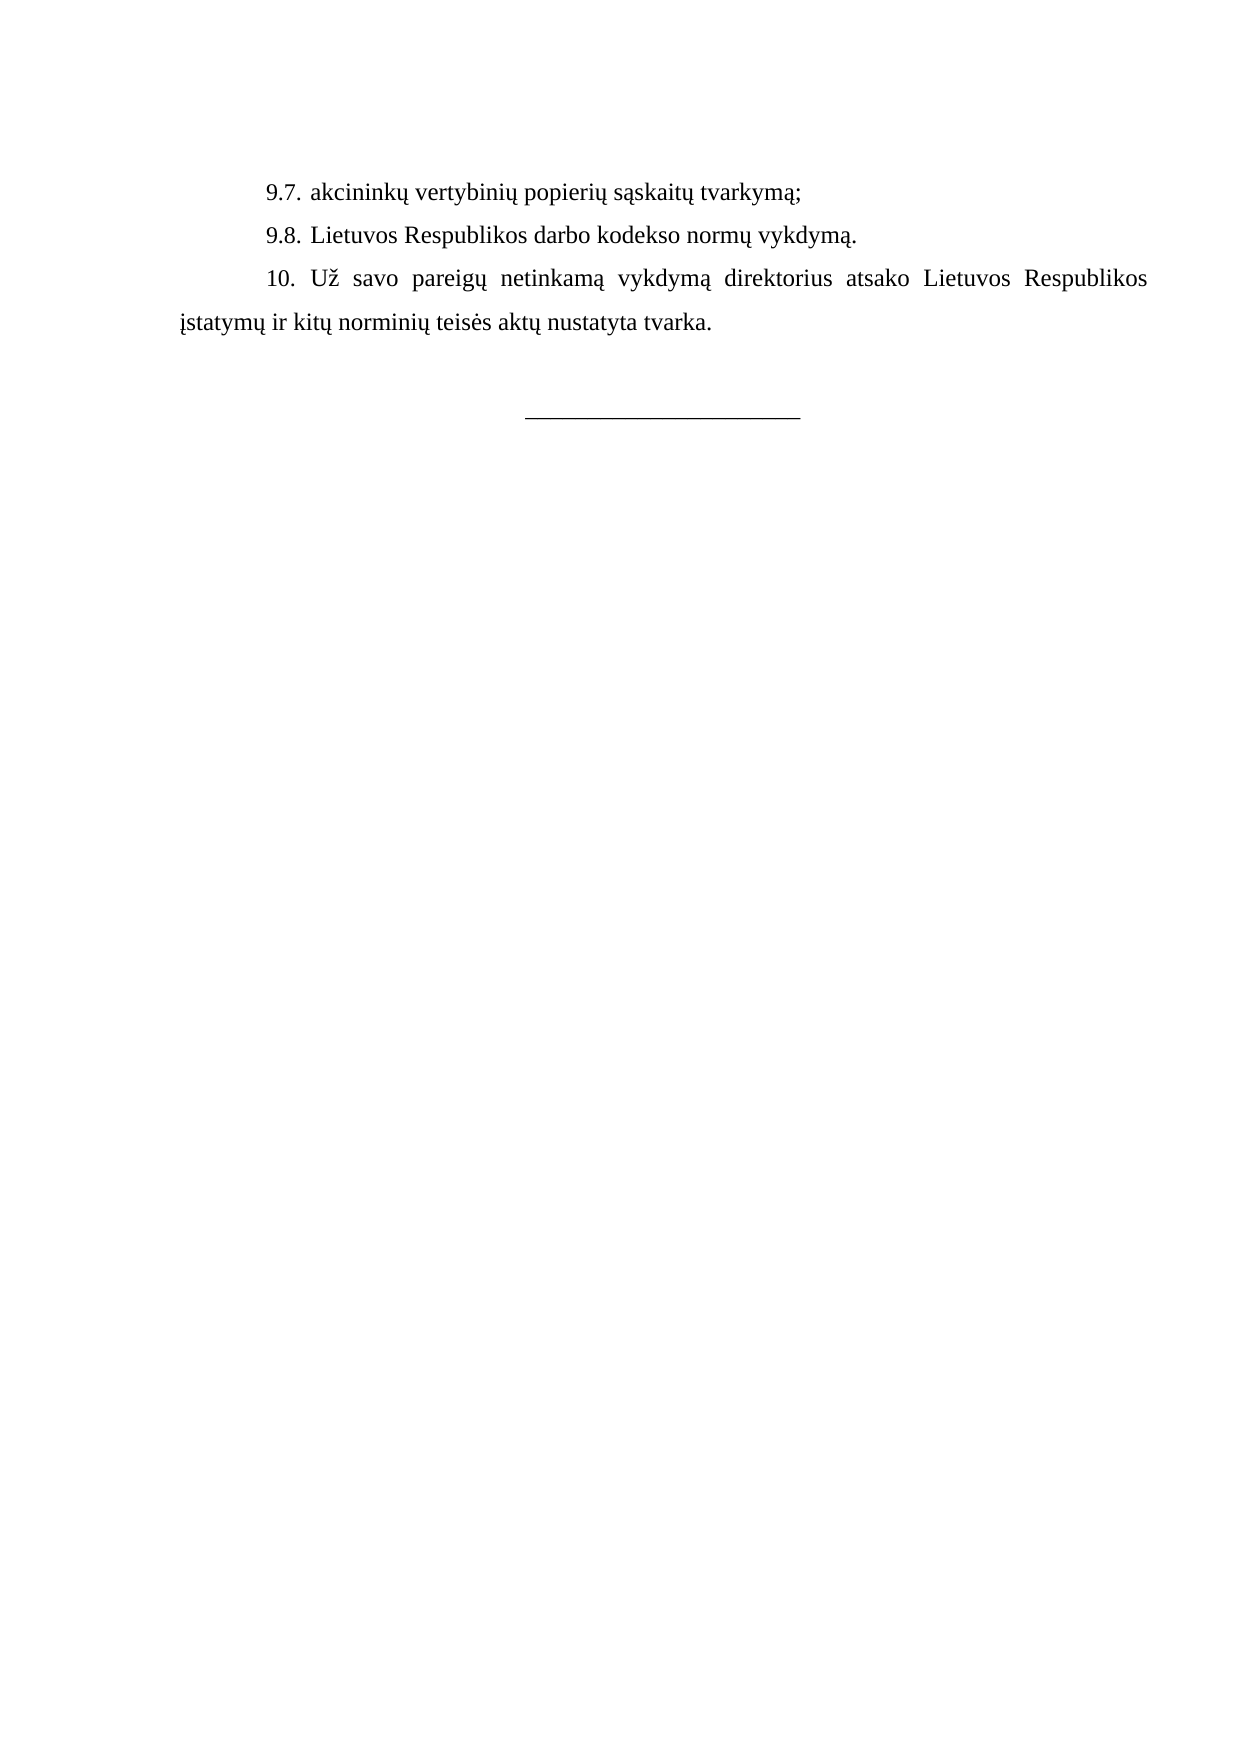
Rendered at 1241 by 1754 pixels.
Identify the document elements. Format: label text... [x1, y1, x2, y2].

text 10. Už savo pareigų netinkamą vykdymą direktorius atsako Lietuvos Respublikos įstatymų ir kitų norminių teisės aktų nustatyta tvarka. [179, 263, 1148, 335]
text 9.8. Lietuvos Respublikos darbo kodekso normų vykdymą. [179, 220, 1181, 249]
text 9.7. akcininkų vertybinių popierių sąskaitų tvarkymą; [179, 177, 1181, 206]
text ______________________ [177, 393, 1148, 422]
